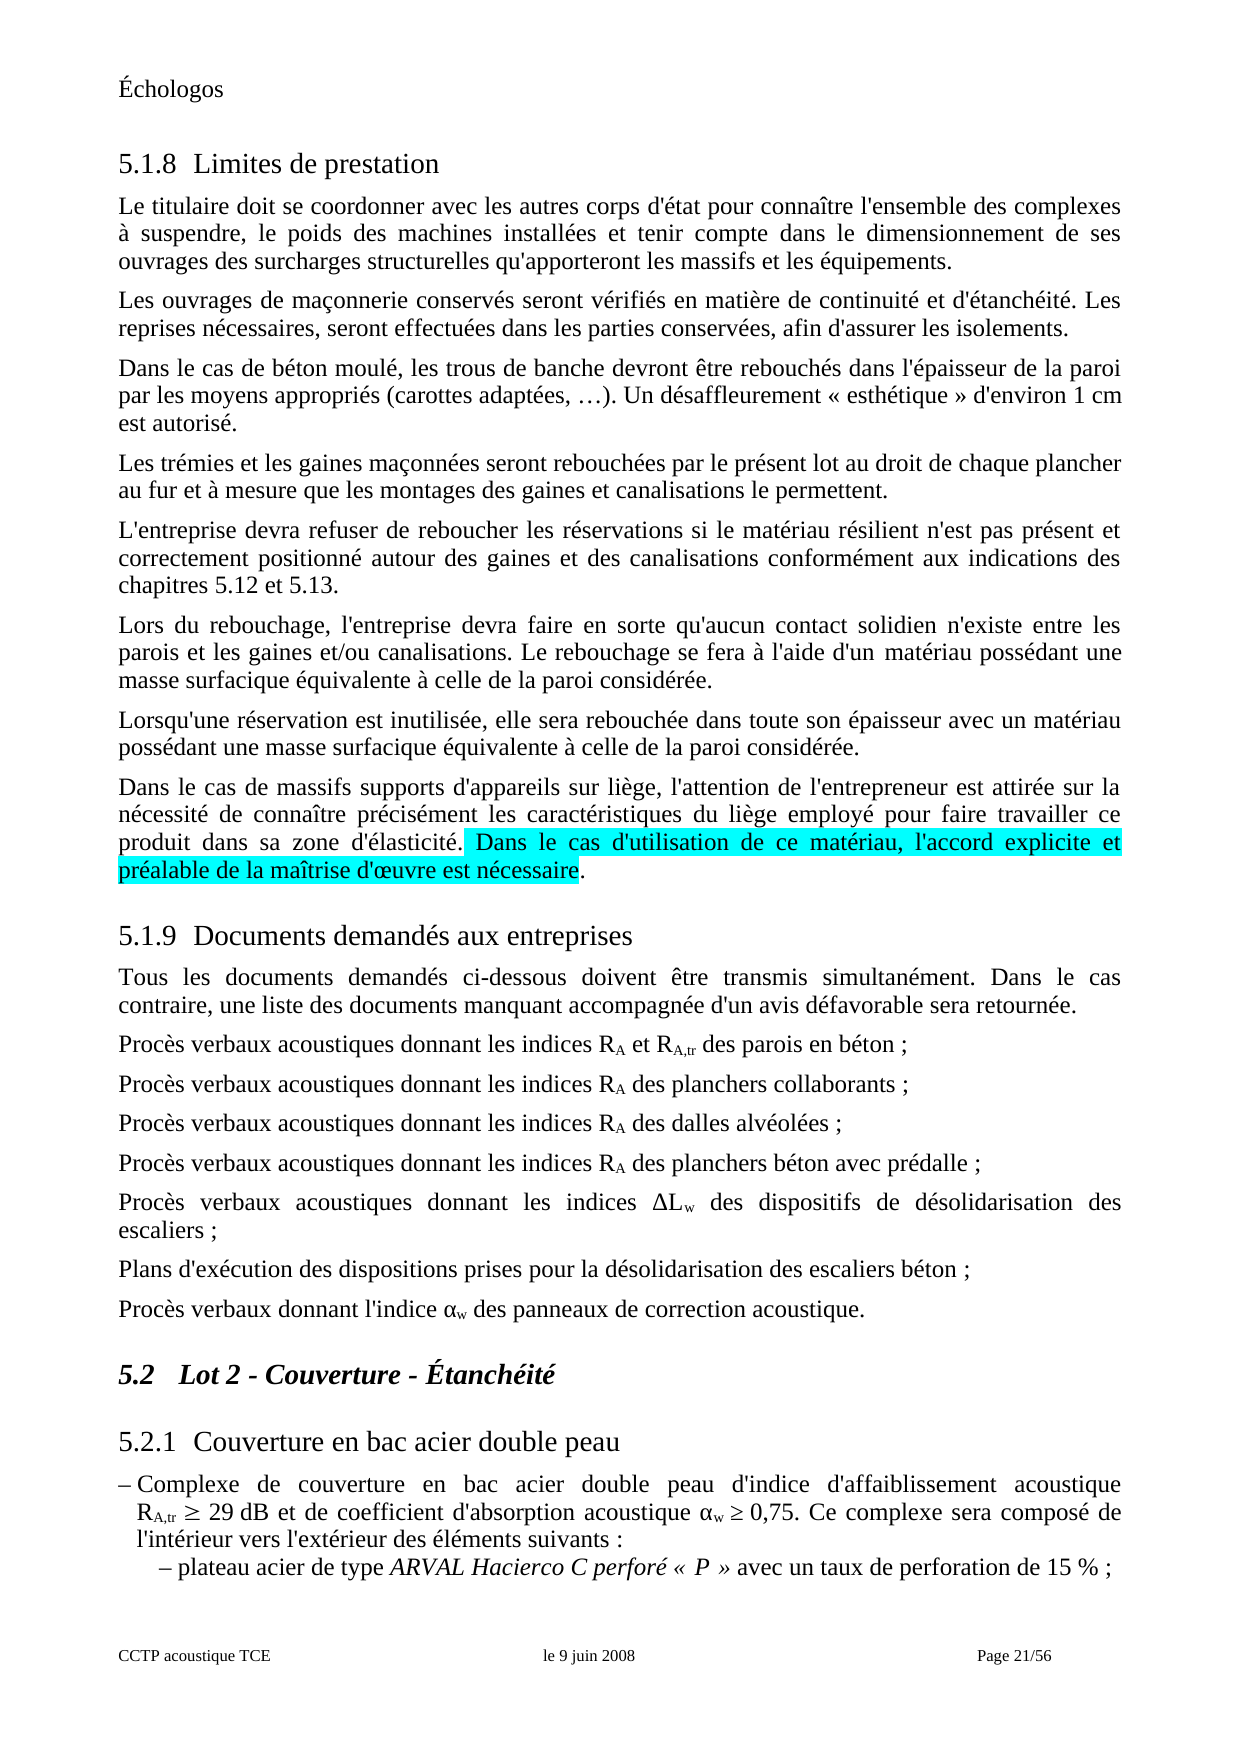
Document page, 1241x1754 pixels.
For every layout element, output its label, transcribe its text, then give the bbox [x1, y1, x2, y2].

text Plans d'exécution des dispositions prises pour la désolidarisation des escaliers béton ; [118, 1256, 1122, 1283]
text Dans le cas de massifs supports d'appareils sur liège, l'attention de l'entrepreneur est attirée sur la nécessité de connaître précisément les caractéristiques du liège employé pour faire travailler ce produit dans sa zone d'élasticité. Dans le cas d'utilisation de ce matériau, l'accord explicite et préalable de la maîtrise d'œuvre est nécessaire. [118, 773, 1122, 884]
text Tous les documents demandés ci-dessous doivent être transmis simultanément. Dans le cas contraire, une liste des documents manquant accompagnée d'un avis défavorable sera retournée. [118, 963, 1122, 1019]
text Lors du rebouchage, l'entreprise devra faire en sorte qu'aucun contact solidien n'existe entre les parois et les gaines et/ou canalisations. Le rebouchage se fera à l'aide d'un matériau possédant une masse surfacique équivalente à celle de la paroi considérée. [118, 611, 1122, 694]
text L'entreprise devra refuser de reboucher les réservations si le matériau résilient n'est pas présent et correctement positionné autour des gaines et des canalisations conformément aux indications des chapitres 5.12 et 5.13. [118, 516, 1122, 599]
text Dans le cas de béton moulé, les trous de banche devront être rebouchés dans l'épaisseur de la paroi par les moyens appropriés (carottes adaptées, …). Un désaffleurement « esthétique » d'environ 1 cm est autorisé. [118, 354, 1122, 437]
text Procès verbaux donnant l'indice αw des panneaux de correction acoustique. [118, 1295, 1122, 1323]
subtitle Limites de prestation [118, 148, 1122, 180]
text Procès verbaux acoustiques donnant les indices RA des planchers collaborants ; [118, 1070, 1122, 1098]
text Les trémies et les gaines maçonnées seront rebouchées par le présent lot au droit de chaque plancher au fur et à mesure que les montages des gaines et canalisations le permettent. [118, 449, 1122, 504]
text Procès verbaux acoustiques donnant les indices ΔLw des dispositifs de désolidarisation des escaliers ; [118, 1188, 1122, 1244]
text – plateau acier de type ARVAL Hacierco C perforé « P » avec un taux de perforation de 15 % ; [159, 1553, 1122, 1581]
subtitle Couverture en bac acier double peau [118, 1426, 1122, 1458]
text Procès verbaux acoustiques donnant les indices RA des dalles alvéolées ; [118, 1109, 1122, 1137]
subtitle Documents demandés aux entreprises [118, 919, 1122, 951]
text Les ouvrages de maçonnerie conservés seront vérifiés en matière de continuité et d'étanchéité. Les reprises nécessaires, seront effectuées dans les parties conservées, afin d'assurer les isolements. [118, 287, 1122, 342]
text – Complexe de couverture en bac acier double peau d'indice d'affaiblissement acoustique RA,tr  29 dB et de coefficient d'absorption acoustique αw ≥ 0,75. Ce complexe sera composé de l'intérieur vers l'extérieur des éléments suivants : [118, 1470, 1122, 1553]
text Procès verbaux acoustiques donnant les indices RA des planchers béton avec prédalle ; [118, 1149, 1122, 1177]
text Lorsqu'une réservation est inutilisée, elle sera rebouchée dans toute son épaisseur avec un matériau possédant une masse surfacique équivalente à celle de la paroi considérée. [118, 706, 1122, 761]
text Le titulaire doit se coordonner avec les autres corps d'état pour connaître l'ensemble des complexes à suspendre, le poids des machines installées et tenir compte dans le dimensionnement de ses ouvrages des surcharges structurelles qu'apporteront les massifs et les équipements. [118, 192, 1122, 275]
subtitle Lot 2 - Couverture - Étanchéité [118, 1358, 1122, 1390]
text Procès verbaux acoustiques donnant les indices RA et RA,tr des parois en béton ; [118, 1030, 1122, 1058]
